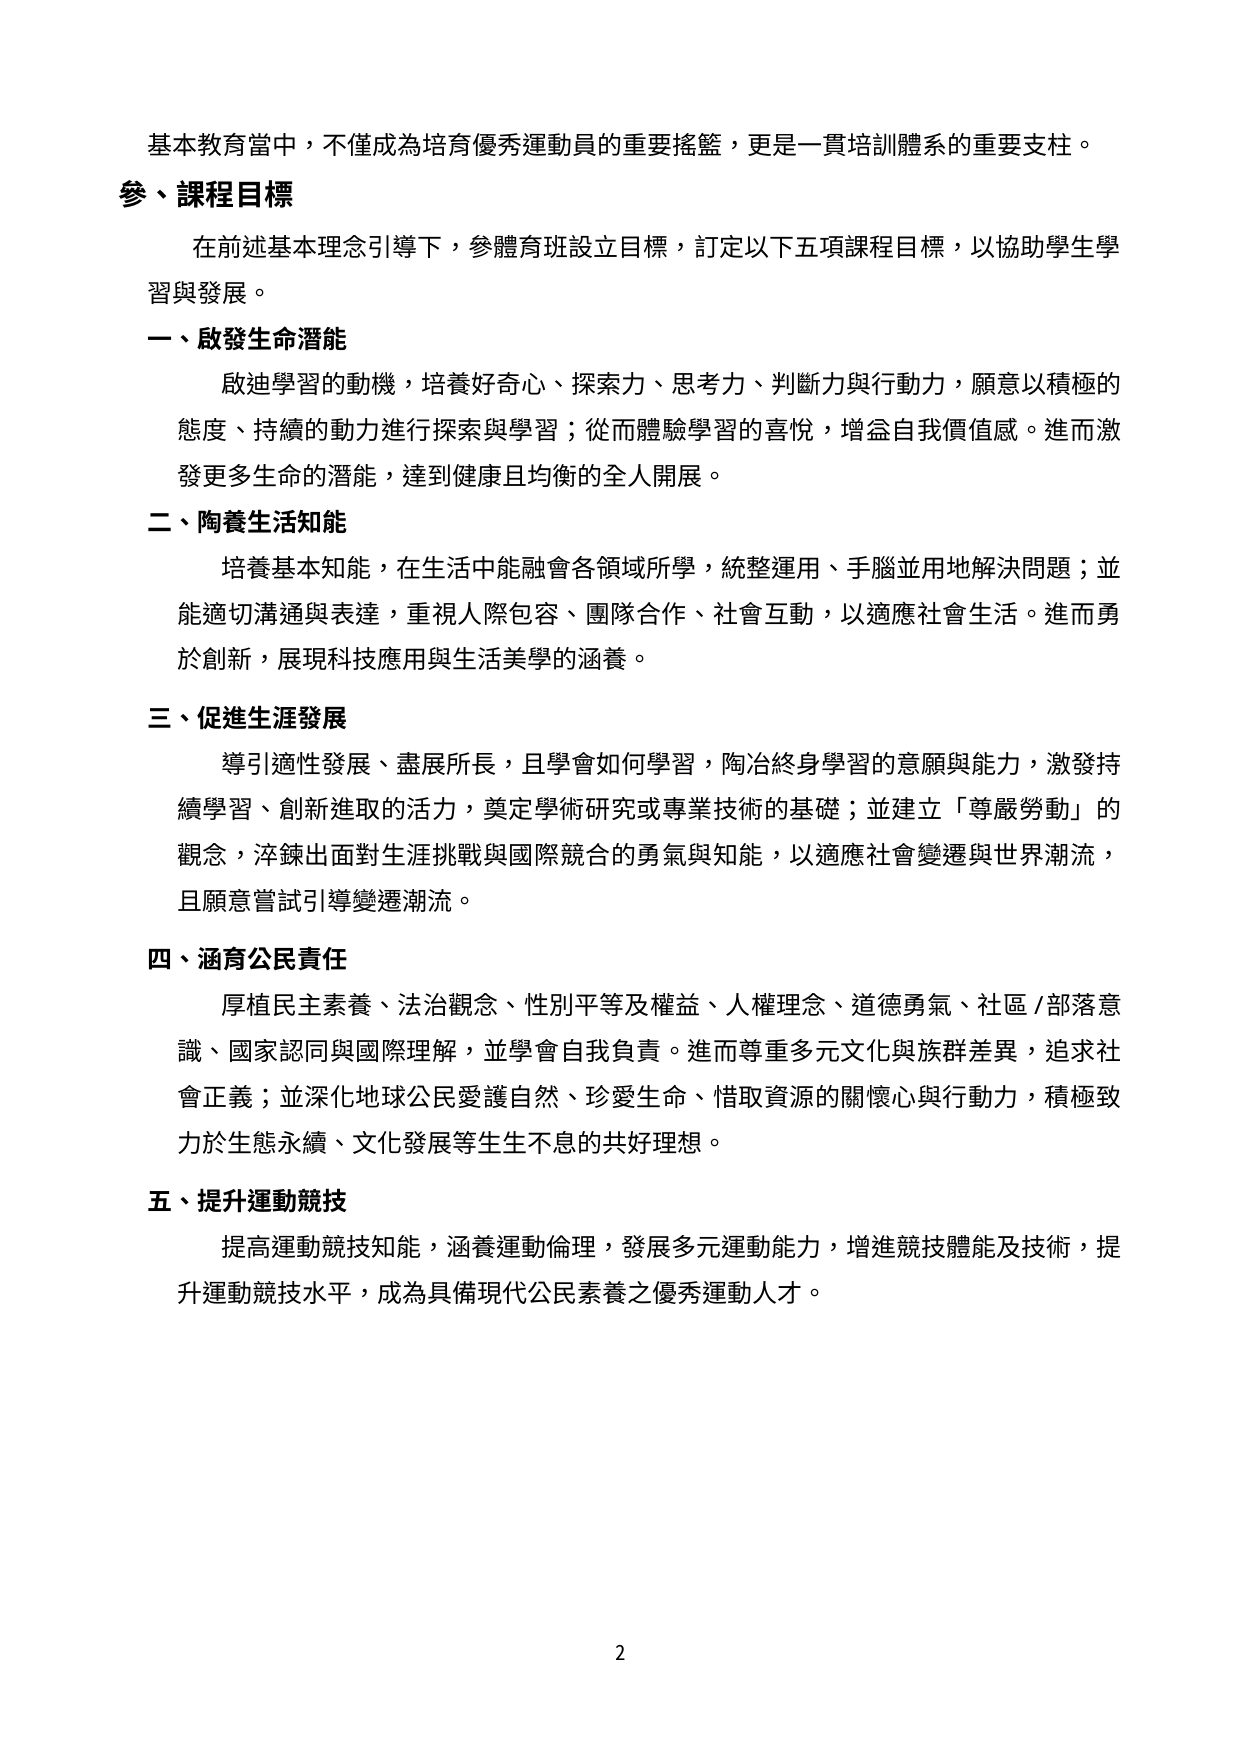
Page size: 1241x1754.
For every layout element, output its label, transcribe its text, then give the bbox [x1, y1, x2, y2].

subtitle 參、課程目標 [118, 169, 1122, 215]
text 四、涵育公民責任 [118, 932, 1122, 978]
text 導引適性發展、盡展所長，且學會如何學習，陶冶終身學習的意願與能力，激發持續學習、創新進取的活力，奠定學術研究或專業技術的基礎；並建立「尊嚴勞動」的觀念，淬鍊出面對生涯挑戰與國際競合的勇氣與知能，以適應社會變遷與世界潮流，且願意嘗試引導變遷潮流。 [177, 736, 1122, 920]
text 啟迪學習的動機，培養好奇心、探索力、思考力、判斷力與行動力，願意以積極的態度、持續的動力進行探索與學習；從而體驗學習的喜悅，增益自我價值感。進而激發更多生命的潛能，達到健康且均衡的全人開展。 [177, 357, 1122, 495]
text 培養基本知能，在生活中能融會各領域所學，統整運用、手腦並用地解決問題；並能適切溝通與表達，重視人際包容、團隊合作、社會互動，以適應社會生活。進而勇於創新，展現科技應用與生活美學的涵養。 [177, 541, 1122, 678]
text 三、促進生涯發展 [118, 691, 1122, 736]
text 基本教育當中，不僅成為培育優秀運動員的重要搖籃，更是一貫培訓體系的重要支柱。 [148, 118, 1122, 164]
text 二、陶養生活知能 [118, 495, 1122, 541]
text 厚植民主素養、法治觀念、性別平等及權益、人權理念、道德勇氣、社區/部落意識、國家認同與國際理解，並學會自我負責。進而尊重多元文化與族群差異，追求社會正義；並深化地球公民愛護自然、珍愛生命、惜取資源的關懷心與行動力，積極致力於生態永續、文化發展等生生不息的共好理想。 [177, 978, 1122, 1161]
text 在前述基本理念引導下，參體育班設立目標，訂定以下五項課程目標，以協助學生學習與發展。 [148, 220, 1122, 311]
text 提高運動競技知能，涵養運動倫理，發展多元運動能力，增進競技體能及技術，提升運動競技水平，成為具備現代公民素養之優秀運動人才。 [177, 1220, 1122, 1311]
text 一、啟發生命潛能 [118, 311, 1122, 357]
text 五、提升運動競技 [118, 1174, 1122, 1220]
